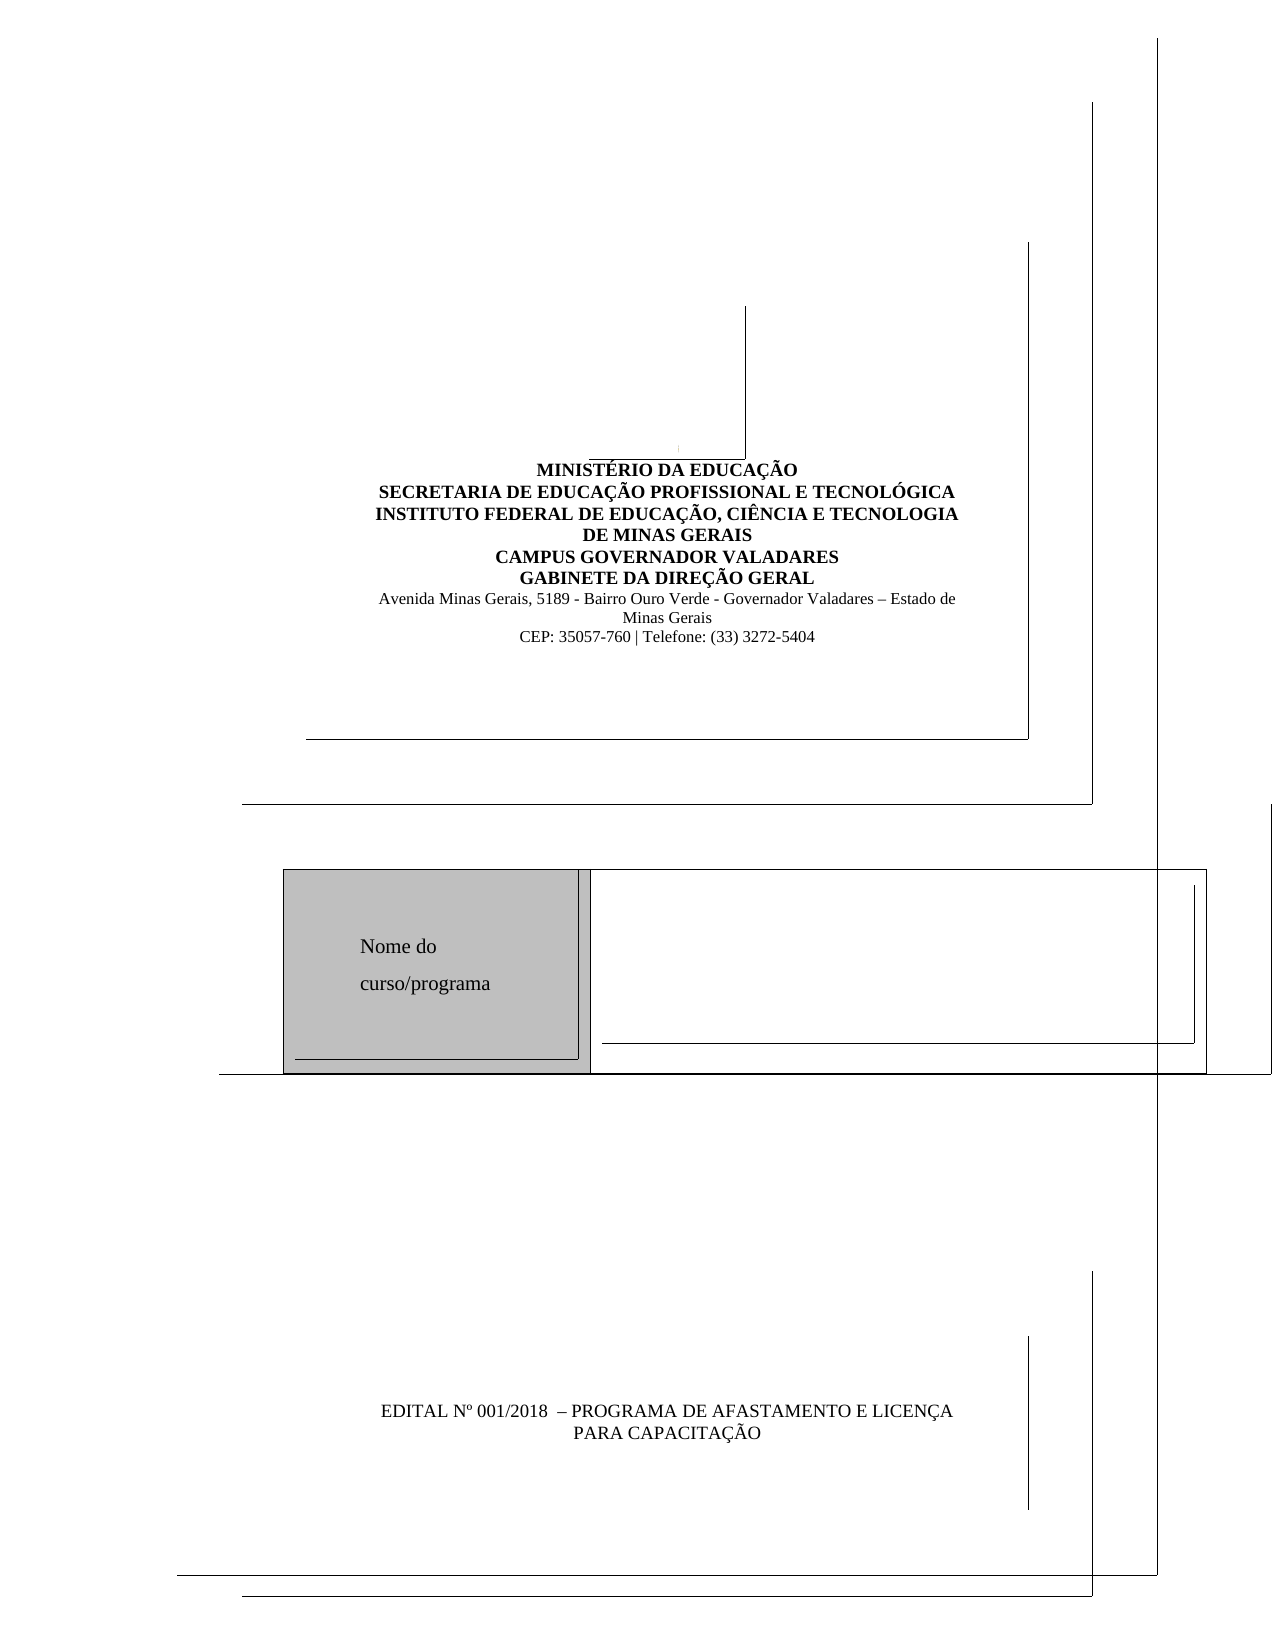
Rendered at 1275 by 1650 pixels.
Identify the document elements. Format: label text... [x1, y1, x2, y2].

table_cell [1158, 870, 1206, 1073]
table_cell Nome do curso/programa [284, 870, 590, 1073]
table_cell [591, 870, 1157, 1073]
